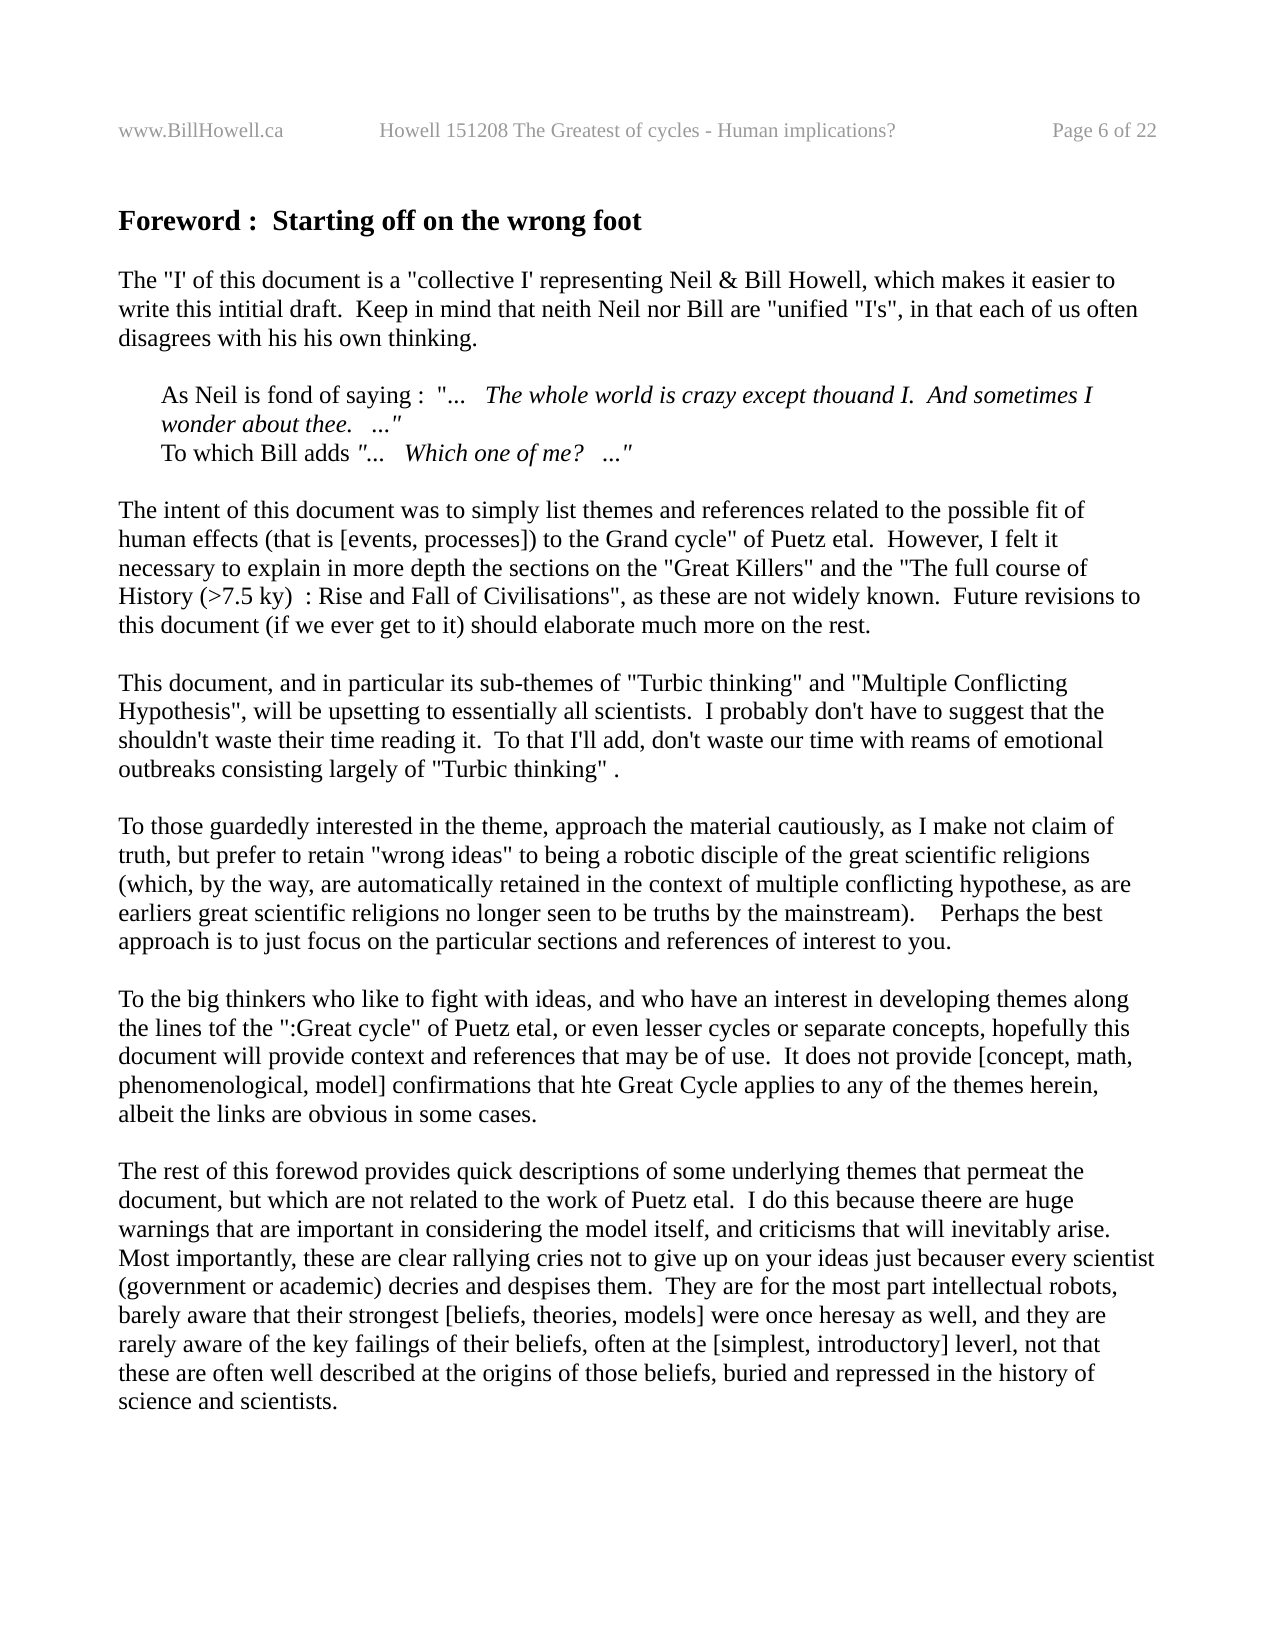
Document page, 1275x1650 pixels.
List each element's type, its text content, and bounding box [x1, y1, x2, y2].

text As Neil is fond of saying : "... The whole world is crazy except thouand I. And sometimes I wonder about thee. ..." [161, 380, 1157, 438]
text To those guardedly interested in the theme, approach the material cautiously, as I make not claim of truth, but prefer to retain "wrong ideas" to being a robotic disciple of the great scientific religions (which, by the way, are automatically retained in the context of multiple conflicting hypothese, as are earliers great scientific religions no longer seen to be truths by the mainstream). Perhaps the best approach is to just focus on the particular sections and references of interest to you. [118, 811, 1157, 955]
text To the big thinkers who like to fight with ideas, and who have an interest in developing themes along the lines tof the ":Great cycle" of Puetz etal, or even lesser cycles or separate concepts, hopefully this document will provide context and references that may be of use. It does not provide [concept, math, phenomenological, model] confirmations that hte Great Cycle applies to any of the themes herein, albeit the links are obvious in some cases. [118, 984, 1157, 1128]
text The intent of this document was to simply list themes and references related to the possible fit of human effects (that is [events, processes]) to the Grand cycle" of Puetz etal. However, I felt it necessary to explain in more depth the sections on the "Great Killers" and the "The full course of History (>7.5 ky) : Rise and Fall of Civilisations", as these are not widely known. Future revisions to this document (if we ever get to it) should elaborate much more on the rest. [118, 495, 1157, 639]
text The "I' of this document is a "collective I' representing Neil & Bill Howell, which makes it easier to write this intitial draft. Keep in mind that neith Neil nor Bill are "unified "I's", in that each of us often disagrees with his his own thinking. [118, 265, 1157, 351]
text To which Bill adds "... Which one of me? ..." [161, 438, 1157, 466]
subtitle Foreword : Starting off on the wrong foot [118, 203, 1157, 236]
text The rest of this forewod provides quick descriptions of some underlying themes that permeat the document, but which are not related to the work of Puetz etal. I do this because theere are huge warnings that are important in considering the model itself, and criticisms that will inevitably arise. Most importantly, these are clear rallying cries not to give up on your ideas just becauser every scientist (government or academic) decries and despises them. They are for the most part intellectual robots, barely aware that their strongest [beliefs, theories, models] were once heresay as well, and they are rarely aware of the key failings of their beliefs, often at the [simplest, introductory] leverl, not that these are often well described at the origins of those beliefs, buried and repressed in the history of science and scientists. [118, 1156, 1157, 1415]
text This document, and in particular its sub-themes of "Turbic thinking" and "Multiple Conflicting Hypothesis", will be upsetting to essentially all scientists. I probably don't have to suggest that the shouldn't waste their time reading it. To that I'll add, don't waste our time with reams of emotional outbreaks consisting largely of "Turbic thinking" . [118, 668, 1157, 783]
